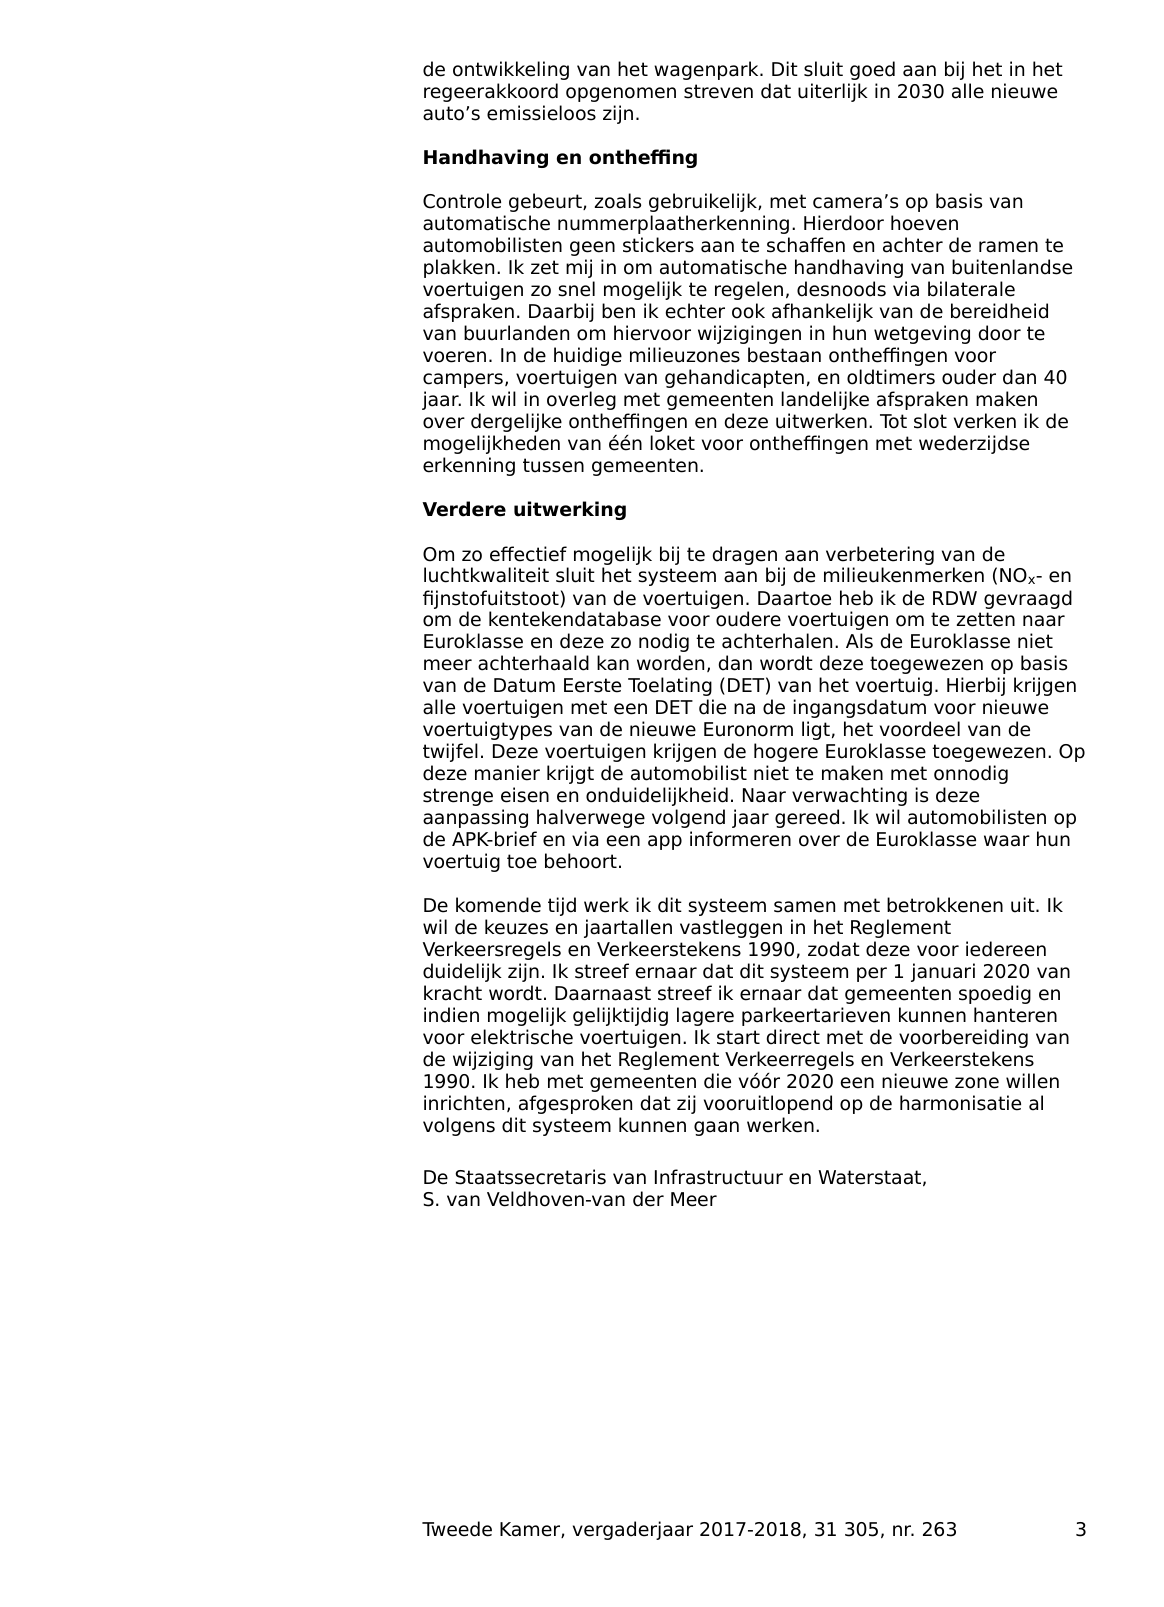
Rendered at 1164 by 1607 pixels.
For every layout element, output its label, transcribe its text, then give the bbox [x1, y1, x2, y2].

subtitle Handhaving en ontheffing [422, 147, 1087, 169]
subtitle Verdere uitwerking [422, 499, 1087, 521]
text de ontwikkeling van het wagenpark. Dit sluit goed aan bij het in het regeerakkoord opgenomen streven dat uiterlijk in 2030 alle nieuwe auto’s emissieloos zijn. [422, 59, 1087, 125]
text De komende tijd werk ik dit systeem samen met betrokkenen uit. Ik wil de keuzes en jaartallen vastleggen in het Reglement Verkeersregels en Verkeerstekens 1990, zodat deze voor iedereen duidelijk zijn. Ik streef ernaar dat dit systeem per 1 januari 2020 van kracht wordt. Daarnaast streef ik ernaar dat gemeenten spoedig en indien mogelijk gelijktijdig lagere parkeertarieven kunnen hanteren voor elektrische voertuigen. Ik start direct met de voorbereiding van de wijziging van het Reglement Verkeerregels en Verkeerstekens 1990. Ik heb met gemeenten die vóór 2020 een nieuwe zone willen inrichten, afgesproken dat zij vooruitlopend op de harmonisatie al volgens dit systeem kunnen gaan werken. [422, 895, 1087, 1137]
text Controle gebeurt, zoals gebruikelijk, met camera’s op basis van automatische nummerplaatherkenning. Hierdoor hoeven automobilisten geen stickers aan te schaffen en achter de ramen te plakken. Ik zet mij in om automatische handhaving van buitenlandse voertuigen zo snel mogelijk te regelen, desnoods via bilaterale afspraken. Daarbij ben ik echter ook afhankelijk van de bereidheid van buurlanden om hiervoor wijzigingen in hun wetgeving door te voeren. In de huidige milieuzones bestaan ontheffingen voor campers, voertuigen van gehandicapten, en oldtimers ouder dan 40 jaar. Ik wil in overleg met gemeenten landelijke afspraken maken over dergelijke ontheffingen en deze uitwerken. Tot slot verken ik de mogelijkheden van één loket voor ontheffingen met wederzijdse erkenning tussen gemeenten. [422, 191, 1087, 477]
text Om zo effectief mogelijk bij te dragen aan verbetering van de luchtkwaliteit sluit het systeem aan bij de milieukenmerken (NOx- en fijnstofuitstoot) van de voertuigen. Daartoe heb ik de RDW gevraagd om de kentekendatabase voor oudere voertuigen om te zetten naar Euroklasse en deze zo nodig te achterhalen. Als de Euroklasse niet meer achterhaald kan worden, dan wordt deze toegewezen op basis van de Datum Eerste Toelating (DET) van het voertuig. Hierbij krijgen alle voertuigen met een DET die na de ingangsdatum voor nieuwe voertuigtypes van de nieuwe Euronorm ligt, het voordeel van de twijfel. Deze voertuigen krijgen de hogere Euroklasse toegewezen. Op deze manier krijgt de automobilist niet te maken met onnodig strenge eisen en onduidelijkheid. Naar verwachting is deze aanpassing halverwege volgend jaar gereed. Ik wil automobilisten op de APK-brief en via een app informeren over de Euroklasse waar hun voertuig toe behoort. [422, 543, 1087, 873]
text De Staatssecretaris van Infrastructuur en Waterstaat, S. van Veldhoven-van der Meer [422, 1167, 1087, 1211]
